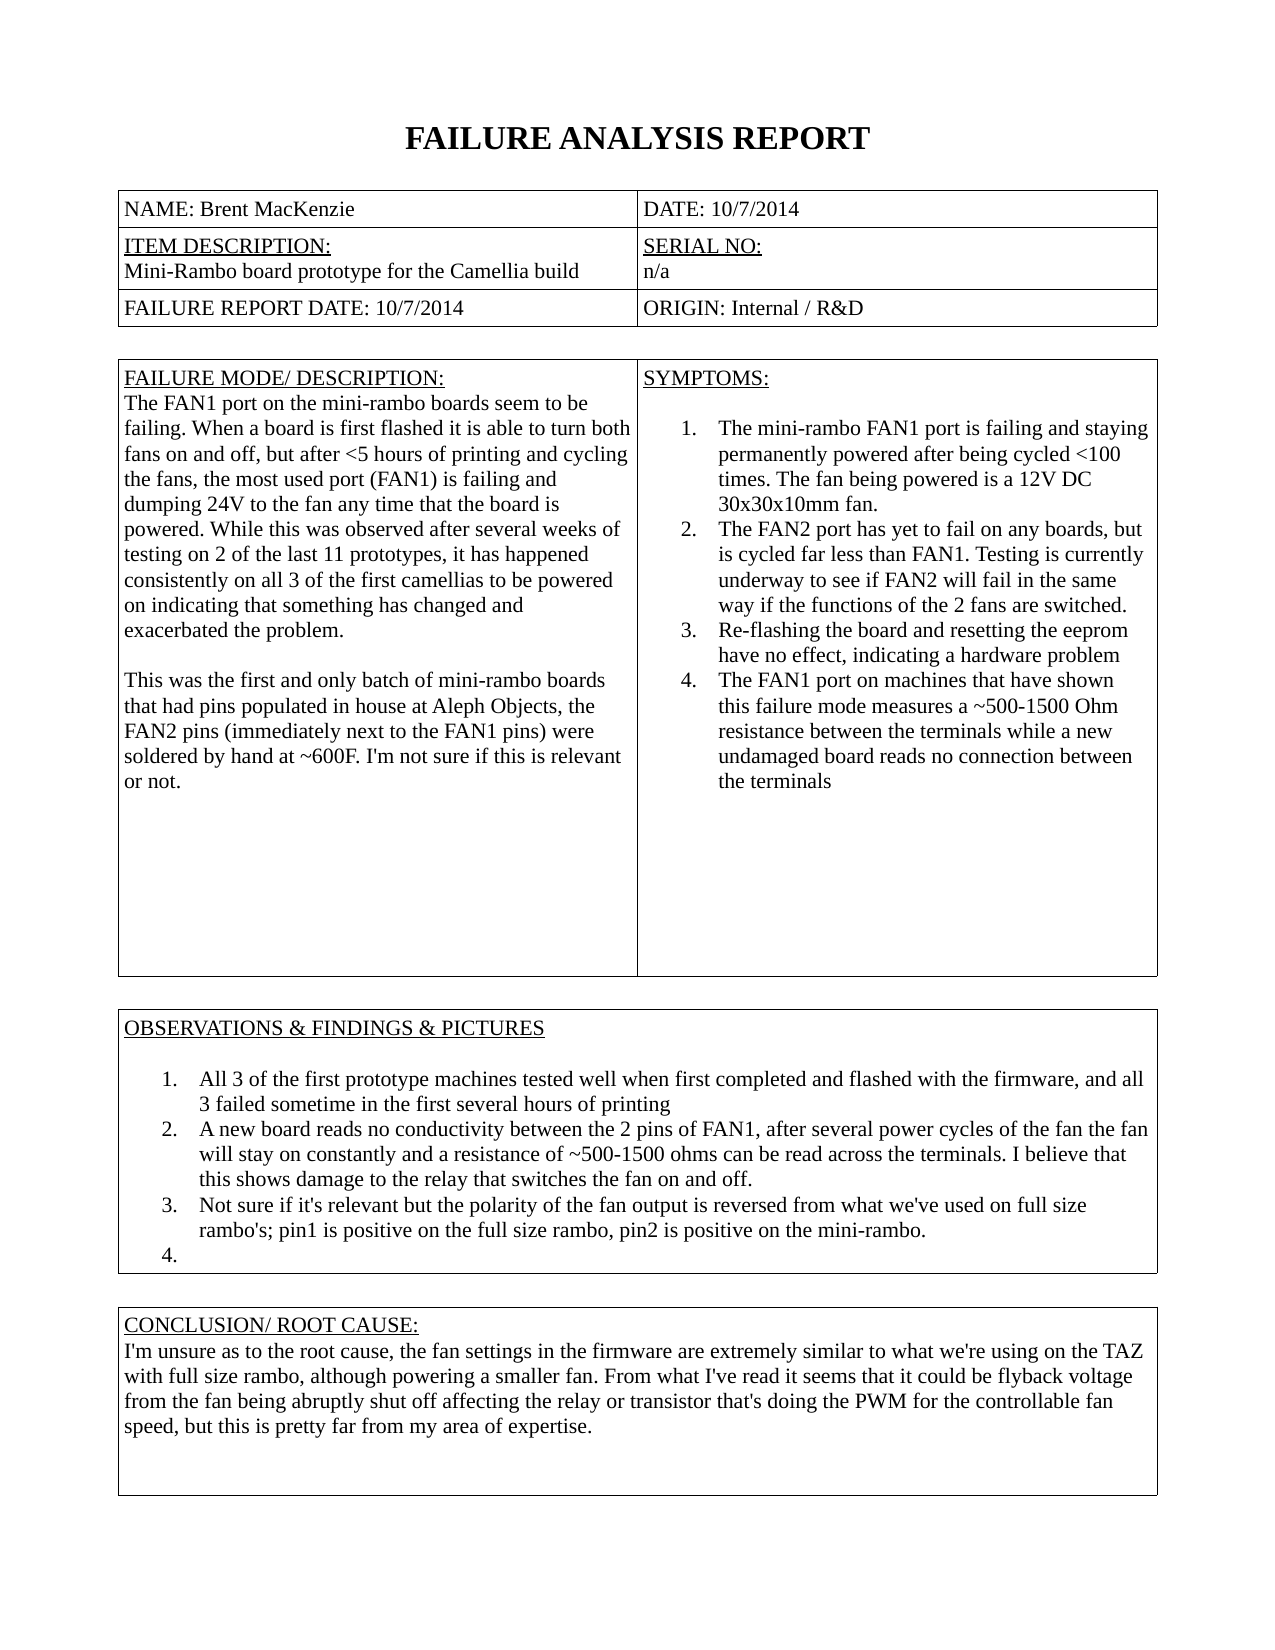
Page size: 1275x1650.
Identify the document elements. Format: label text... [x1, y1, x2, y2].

table_cell FAILURE REPORT DATE: 10/7/2014 [119, 290, 637, 326]
table_cell SERIAL NO: n/a [638, 228, 1157, 289]
table_cell ORIGIN: Internal / R&D [638, 290, 1157, 326]
table_header OBSERVATIONS & FINDINGS & PICTURES All 3 of the first prototype machines tested well when first completed and flashed with the firmware, and all 3 failed sometime in the first several hours of printing A new board reads no conductivity between the 2 pins of FAN1, after several power cycles of the fan the fan will stay on constantly and a resistance of ~500-1500 ohms can be read across the terminals. I believe that this shows damage to the relay that switches the fan on and off. Not sure if it's relevant but the polarity of the fan output is reversed from what we've used on full size rambo's; pin1 is positive on the full size rambo, pin2 is positive on the mini-rambo. [119, 1010, 1157, 1273]
table_header DATE: 10/7/2014 [638, 191, 1157, 227]
table_header SYMPTOMS: The mini-rambo FAN1 port is failing and staying permanently powered after being cycled <100 times. The fan being powered is a 12V DC 30x30x10mm fan. The FAN2 port has yet to fail on any boards, but is cycled far less than FAN1. Testing is currently underway to see if FAN2 will fail in the same way if the functions of the 2 fans are switched. Re-flashing the board and resetting the eeprom have no effect, indicating a hardware problem The FAN1 port on machines that have shown this failure mode measures a ~500-1500 Ohm resistance between the terminals while a new undamaged board reads no connection between the terminals [638, 360, 1157, 976]
table_header NAME: Brent MacKenzie [119, 191, 637, 227]
text FAILURE ANALYSIS REPORT [118, 118, 1157, 156]
table_cell ITEM DESCRIPTION: Mini-Rambo board prototype for the Camellia build [119, 228, 637, 289]
table_header CONCLUSION/ ROOT CAUSE: I'm unsure as to the root cause, the fan settings in the firmware are extremely similar to what we're using on the TAZ with full size rambo, although powering a smaller fan. From what I've read it seems that it could be flyback voltage from the fan being abruptly shut off affecting the relay or transistor that's doing the PWM for the controllable fan speed, but this is pretty far from my area of expertise. [119, 1308, 1157, 1495]
table_header FAILURE MODE/ DESCRIPTION: The FAN1 port on the mini-rambo boards seem to be failing. When a board is first flashed it is able to turn both fans on and off, but after <5 hours of printing and cycling the fans, the most used port (FAN1) is failing and dumping 24V to the fan any time that the board is powered. While this was observed after several weeks of testing on 2 of the last 11 prototypes, it has happened consistently on all 3 of the first camellias to be powered on indicating that something has changed and exacerbated the problem. This was the first and only batch of mini-rambo boards that had pins populated in house at Aleph Objects, the FAN2 pins (immediately next to the FAN1 pins) were soldered by hand at ~600F. I'm not sure if this is relevant or not. [119, 360, 637, 976]
